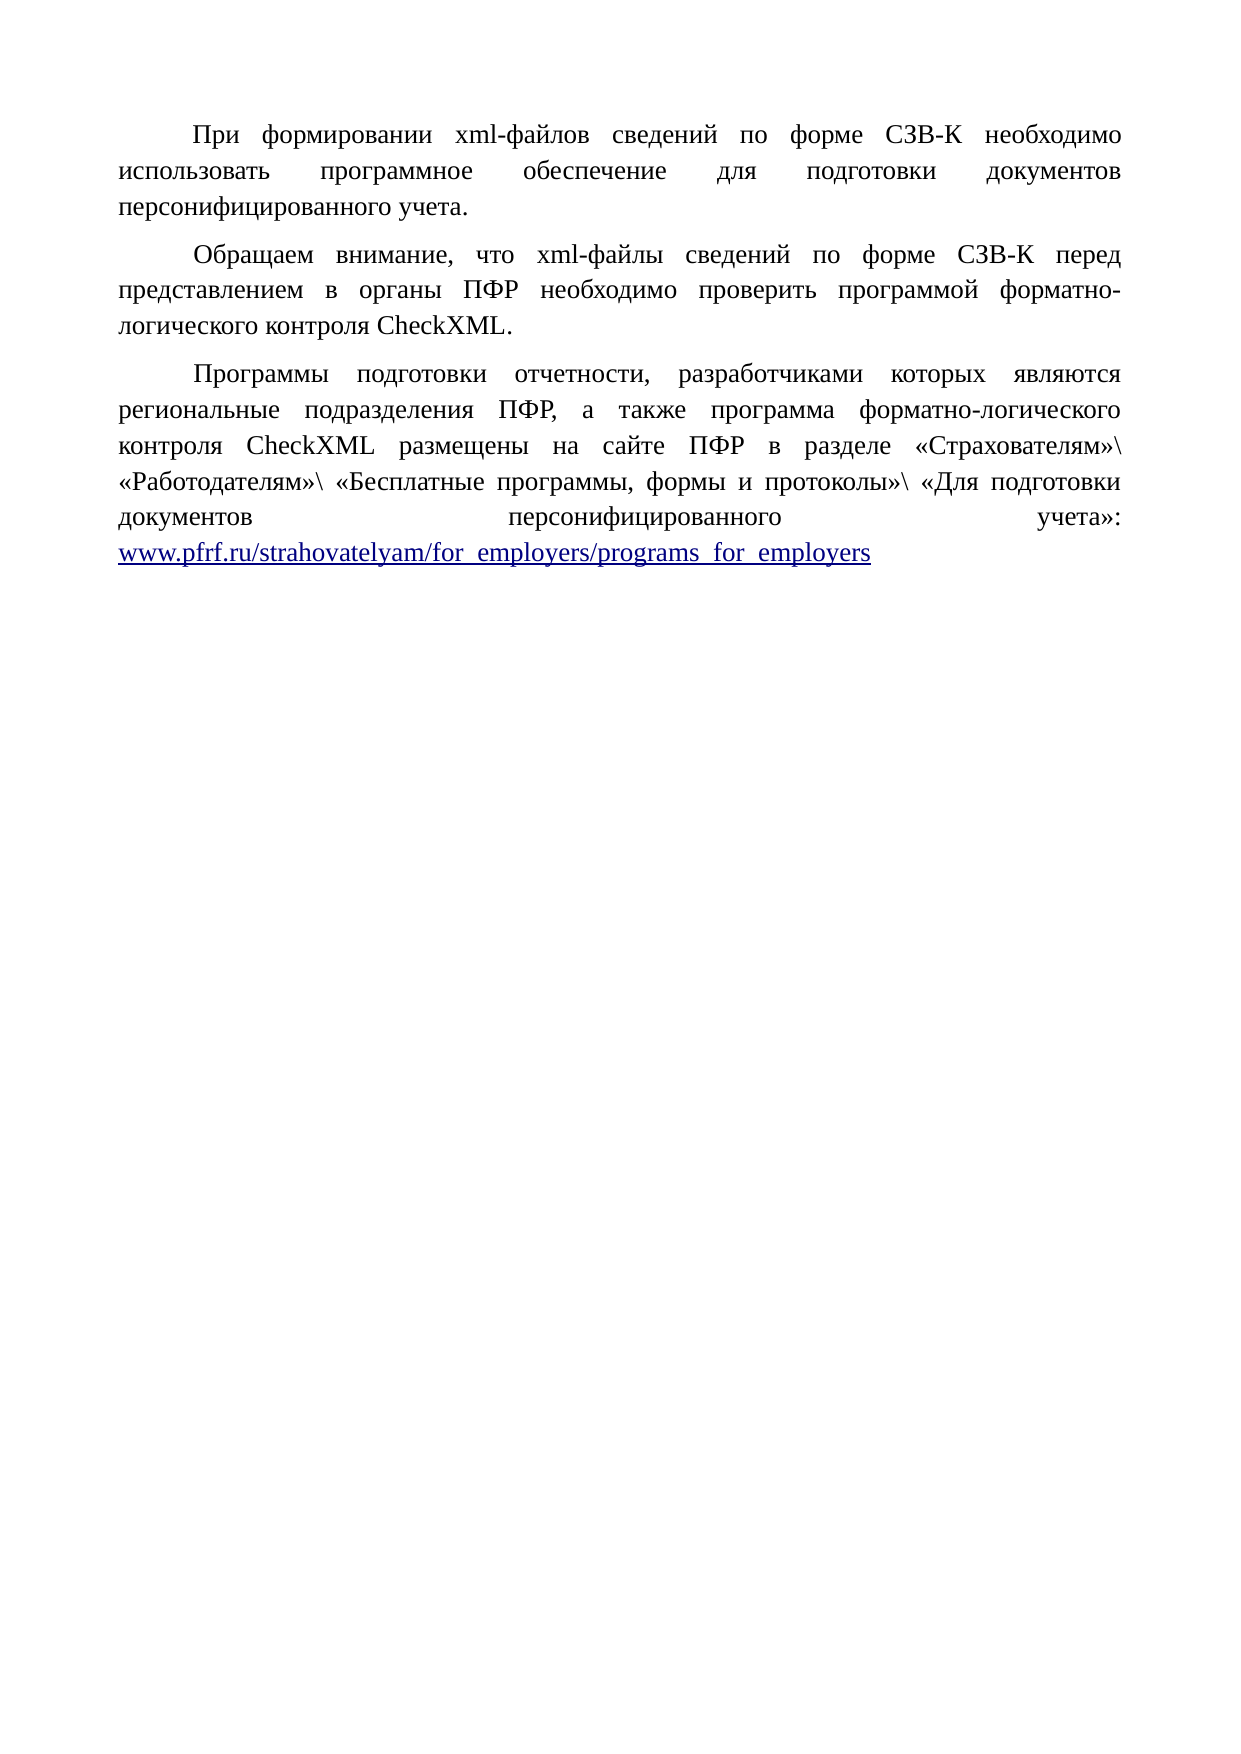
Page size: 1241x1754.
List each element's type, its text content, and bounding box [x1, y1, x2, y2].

text Обращаем внимание, что xml-файлы сведений по форме СЗВ-К перед представлением в органы ПФР необходимо проверить программой форматно-логического контроля CheckXML. [118, 238, 1122, 340]
text Программы подготовки отчетности, разработчиками которых являются региональные подразделения ПФР, а также программа форматно-логического контроля CheckXML размещены на сайте ПФР в разделе «Страхователям»\ «Работодателям»\ «Бесплатные программы, формы и протоколы»\ «Для подготовки документов персонифицированного учета»: www.pfrf.ru/strahovatelyam/for_employers/programs_for_employers [118, 357, 1122, 567]
text При формировании xml-файлов сведений по форме СЗВ-К необходимо использовать программное обеспечение для подготовки документов персонифицированного учета. [118, 118, 1122, 221]
